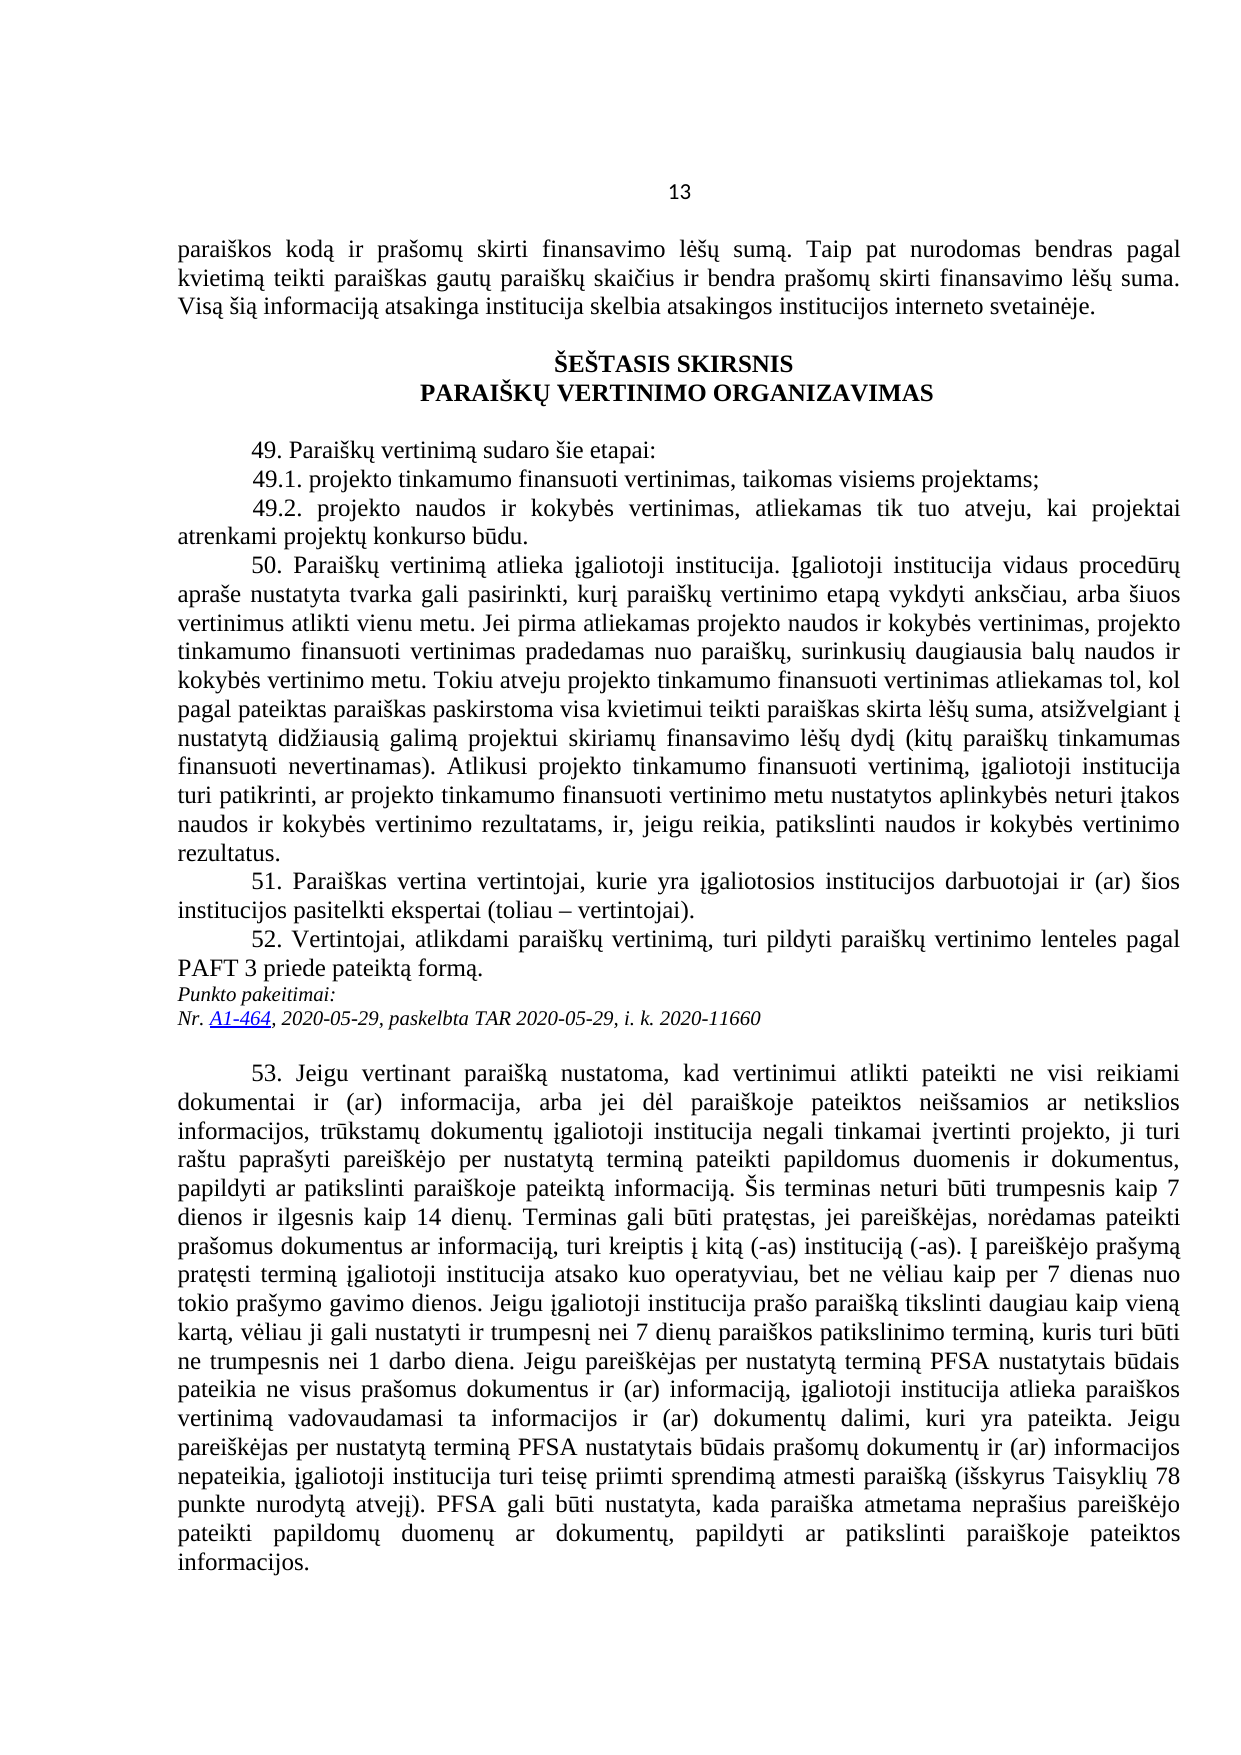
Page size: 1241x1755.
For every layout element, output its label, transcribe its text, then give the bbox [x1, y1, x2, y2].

text 52. Vertintojai, atlikdami paraiškų vertinimą, turi pildyti paraiškų vertinimo lenteles pagal PAFT 3 priede pateiktą formą. [177, 924, 1181, 981]
text Punkto pakeitimai: [177, 981, 1181, 1006]
subtitle PARAIŠKŲ VERTINIMO ORGANIZAVIMAS [177, 378, 1176, 406]
text 50. Paraiškų vertinimą atlieka įgaliotoji institucija. Įgaliotoji institucija vidaus procedūrų apraše nustatyta tvarka gali pasirinkti, kurį paraiškų vertinimo etapą vykdyti anksčiau, arba šiuos vertinimus atlikti vienu metu. Jei pirma atliekamas projekto naudos ir kokybės vertinimas, projekto tinkamumo finansuoti vertinimas pradedamas nuo paraiškų, surinkusių daugiausia balų naudos ir kokybės vertinimo metu. Tokiu atveju projekto tinkamumo finansuoti vertinimas atliekamas tol, kol pagal pateiktas paraiškas paskirstoma visa kvietimui teikti paraiškas skirta lėšų suma, atsižvelgiant į nustatytą didžiausią galimą projektui skiriamų finansavimo lėšų dydį (kitų paraiškų tinkamumas finansuoti nevertinamas). Atlikusi projekto tinkamumo finansuoti vertinimą, įgaliotoji institucija turi patikrinti, ar projekto tinkamumo finansuoti vertinimo metu nustatytos aplinkybės neturi įtakos naudos ir kokybės vertinimo rezultatams, ir, jeigu reikia, patikslinti naudos ir kokybės vertinimo rezultatus. [177, 550, 1181, 866]
text Nr. A1-464, 2020-05-29, paskelbta TAR 2020-05-29, i. k. 2020-11660 [177, 1006, 1181, 1029]
text 51. Paraiškas vertina vertintojai, kurie yra įgaliotosios institucijos darbuotojai ir (ar) šios institucijos pasitelkti ekspertai (toliau – vertintojai). [177, 866, 1181, 924]
text 49.1. projekto tinkamumo finansuoti vertinimas, taikomas visiems projektams; [177, 464, 1181, 493]
text paraiškos kodą ir prašomų skirti finansavimo lėšų sumą. Taip pat nurodomas bendras pagal kvietimą teikti paraiškas gautų paraiškų skaičius ir bendra prašomų skirti finansavimo lėšų suma. Visą šią informaciją atsakinga institucija skelbia atsakingos institucijos interneto svetainėje. [177, 234, 1181, 320]
text 53. Jeigu vertinant paraišką nustatoma, kad vertinimui atlikti pateikti ne visi reikiami dokumentai ir (ar) informacija, arba jei dėl paraiškoje pateiktos neišsamios ar netikslios informacijos, trūkstamų dokumentų įgaliotoji institucija negali tinkamai įvertinti projekto, ji turi raštu paprašyti pareiškėjo per nustatytą terminą pateikti papildomus duomenis ir dokumentus, papildyti ar patikslinti paraiškoje pateiktą informaciją. Šis terminas neturi būti trumpesnis kaip 7 dienos ir ilgesnis kaip 14 dienų. Terminas gali būti pratęstas, jei pareiškėjas, norėdamas pateikti prašomus dokumentus ar informaciją, turi kreiptis į kitą (-as) instituciją (-as). Į pareiškėjo prašymą pratęsti terminą įgaliotoji institucija atsako kuo operatyviau, bet ne vėliau kaip per 7 dienas nuo tokio prašymo gavimo dienos. Jeigu įgaliotoji institucija prašo paraišką tikslinti daugiau kaip vieną kartą, vėliau ji gali nustatyti ir trumpesnį nei 7 dienų paraiškos patikslinimo terminą, kuris turi būti ne trumpesnis nei 1 darbo diena. Jeigu pareiškėjas per nustatytą terminą PFSA nustatytais būdais pateikia ne visus prašomus dokumentus ir (ar) informaciją, įgaliotoji institucija atlieka paraiškos vertinimą vadovaudamasi ta informacijos ir (ar) dokumentų dalimi, kuri yra pateikta. Jeigu pareiškėjas per nustatytą terminą PFSA nustatytais būdais prašomų dokumentų ir (ar) informacijos nepateikia, įgaliotoji institucija turi teisę priimti sprendimą atmesti paraišką (išskyrus Taisyklių 78 punkte nurodytą atvejį). PFSA gali būti nustatyta, kada paraiška atmetama neprašius pareiškėjo pateikti papildomų duomenų ar dokumentų, papildyti ar patikslinti paraiškoje pateiktos informacijos. [177, 1058, 1181, 1576]
text 49. Paraiškų vertinimą sudaro šie etapai: [251, 435, 1181, 464]
text 49.2. projekto naudos ir kokybės vertinimas, atliekamas tik tuo atveju, kai projektai atrenkami projektų konkurso būdu. [177, 493, 1181, 550]
subtitle ŠEŠTASIS SKIRSNIS [177, 349, 1176, 378]
